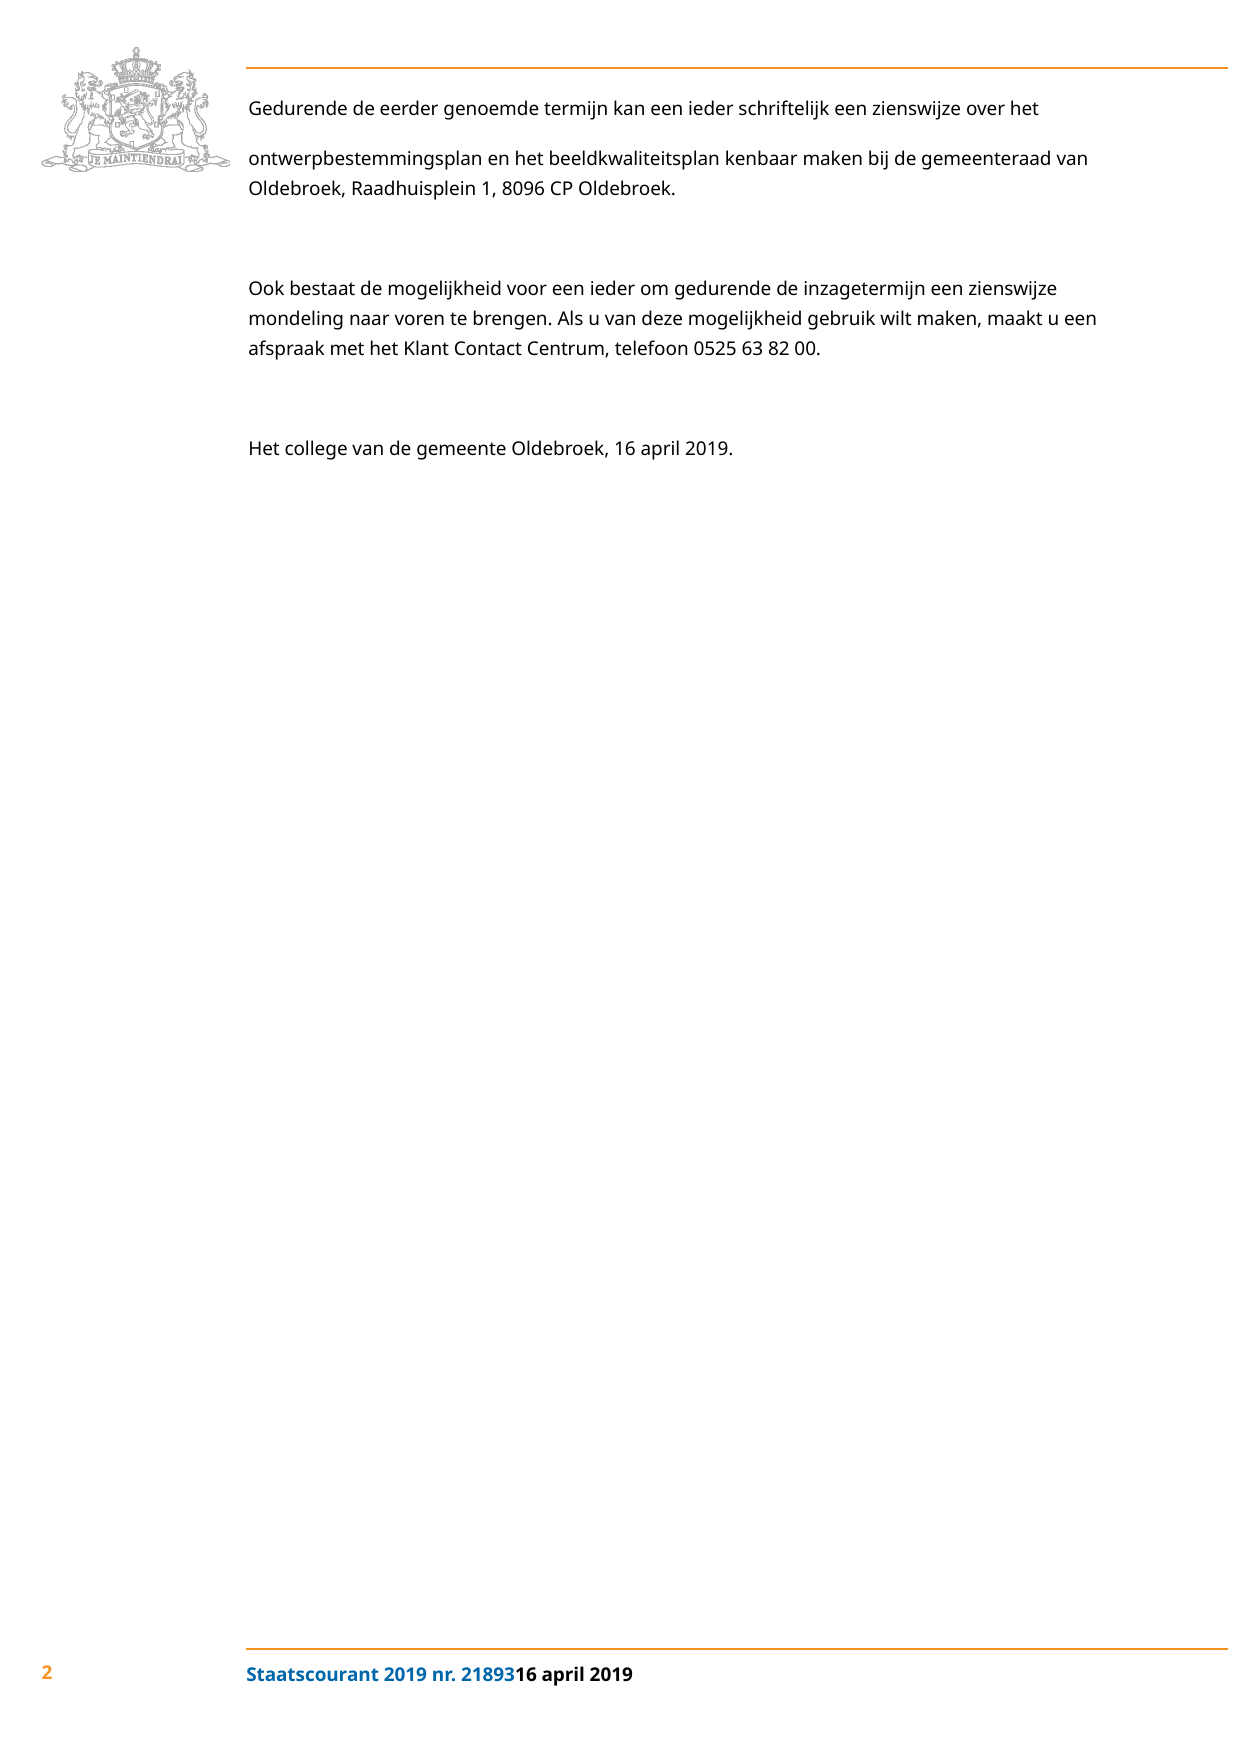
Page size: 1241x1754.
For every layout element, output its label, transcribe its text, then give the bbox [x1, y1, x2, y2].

text ontwerpbestemmingsplan en het beeldkwaliteitsplan kenbaar maken bij de gemeenteraad van Oldebroek, Raadhuisplein 1, 8096 CP Oldebroek. [248, 145, 1152, 201]
text Ook bestaat de mogelijkheid voor een ieder om gedurende de inzagetermijn een zienswijze mondeling naar voren te brengen. Als u van deze mogelijkheid gebruik wilt maken, maakt u een afspraak met het Klant Contact Centrum, telefoon 0525 63 82 00. [248, 276, 1152, 361]
text Het college van de gemeente Oldebroek, 16 april 2019. [248, 436, 1152, 461]
text Gedurende de eerder genoemde termijn kan een ieder schriftelijk een zienswijze over het [248, 95, 1152, 121]
picture [41, 47, 231, 172]
